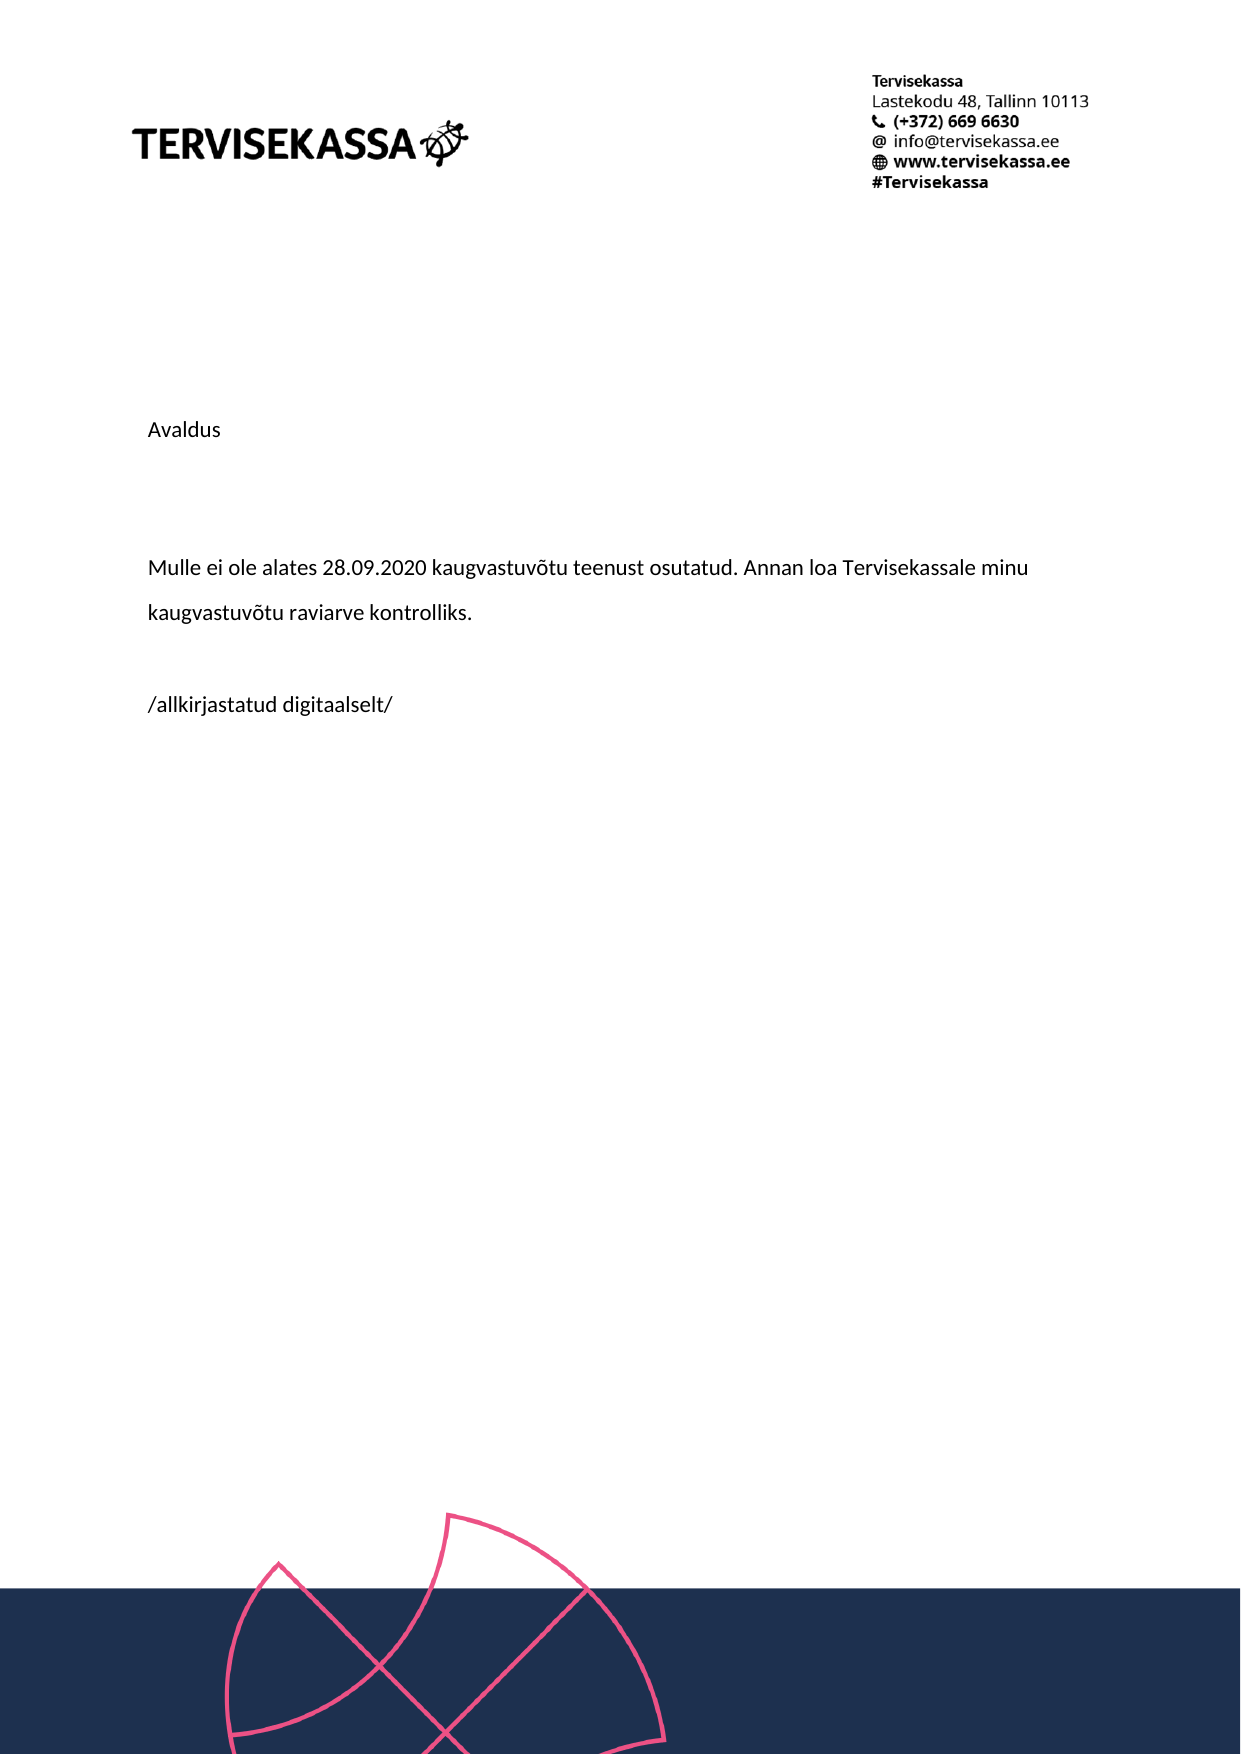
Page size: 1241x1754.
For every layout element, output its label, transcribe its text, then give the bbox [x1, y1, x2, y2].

text /allkirjastatud digitaalselt/ [148, 690, 1093, 718]
text Avaldus [148, 416, 1093, 444]
text kaugvastuvõtu raviarve kontrolliks. [148, 598, 1093, 627]
text Mulle ei ole alates 28.09.2020 kaugvastuvõtu teenust osutatud. Annan loa Tervisekassale minu [148, 553, 1093, 581]
